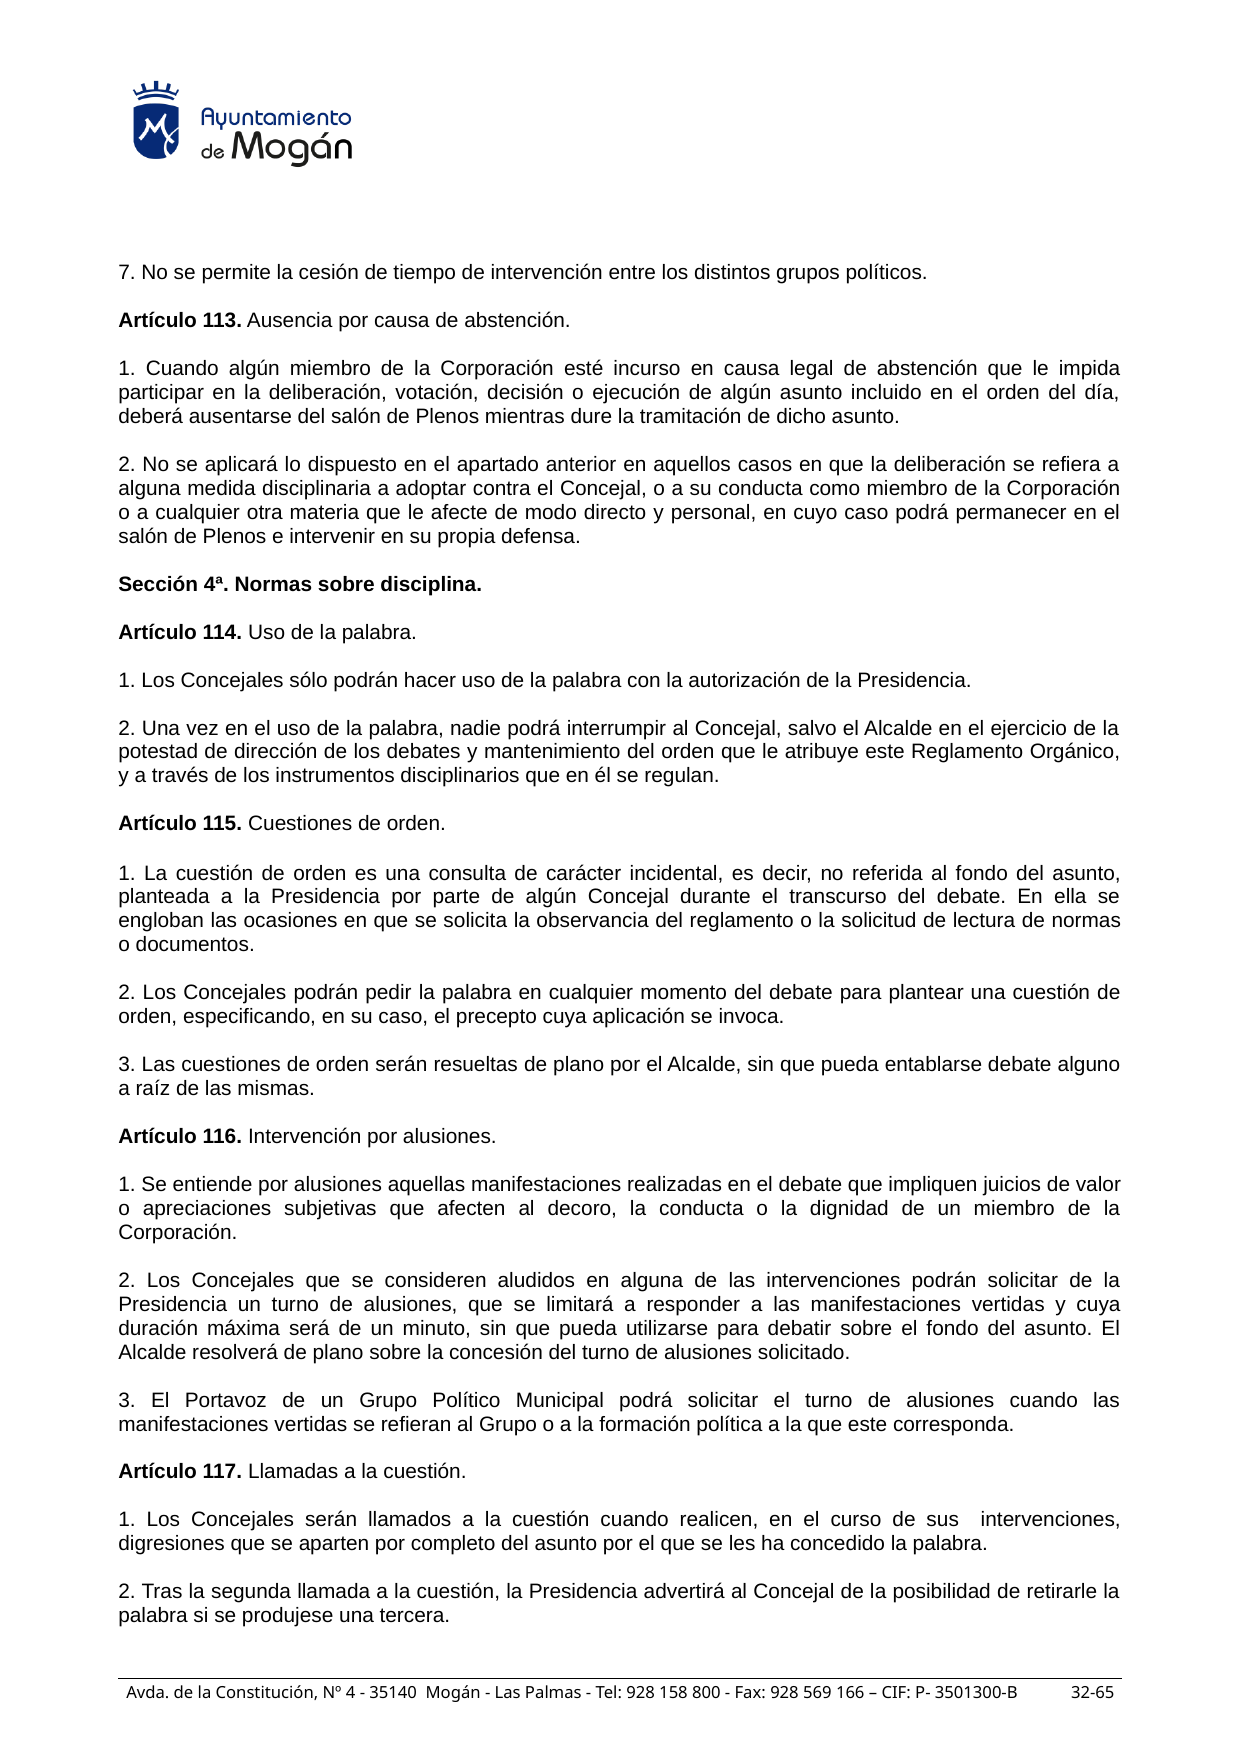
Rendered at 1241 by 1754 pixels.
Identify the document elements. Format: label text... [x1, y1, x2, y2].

text Artículo 115. Cuestiones de orden. [118, 811, 1122, 835]
text Artículo 114. Uso de la palabra. [118, 619, 1122, 643]
text 1. Los Concejales sólo podrán hacer uso de la palabra con la autorización de la Presidencia. [118, 667, 1122, 691]
text 2. Tras la segunda llamada a la cuestión, la Presidencia advertirá al Concejal de la posibilidad de retirarle la palabra si se produjese una tercera. [118, 1579, 1122, 1627]
text 2. Los Concejales que se consideren aludidos en alguna de las intervenciones podrán solicitar de la Presidencia un turno de alusiones, que se limitará a responder a las manifestaciones vertidas y cuya duración máxima será de un minuto, sin que pueda utilizarse para debatir sobre el fondo del asunto. El Alcalde resolverá de plano sobre la concesión del turno de alusiones solicitado. [118, 1268, 1122, 1363]
text 1. Cuando algún miembro de la Corporación esté incurso en causa legal de abstención que le impida participar en la deliberación, votación, decisión o ejecución de algún asunto incluido en el orden del día, deberá ausentarse del salón de Plenos mientras dure la tramitación de dicho asunto. [118, 356, 1122, 428]
text 2. Una vez en el uso de la palabra, nadie podrá interrumpir al Concejal, salvo el Alcalde en el ejercicio de la potestad de dirección de los debates y mantenimiento del orden que le atribuye este Reglamento Orgánico, y a través de los instrumentos disciplinarios que en él se regulan. [118, 715, 1122, 787]
text 1. La cuestión de orden es una consulta de carácter incidental, es decir, no referida al fondo del asunto, planteada a la Presidencia por parte de algún Concejal durante el transcurso del debate. En ella se engloban las ocasiones en que se solicita la observancia del reglamento o la solicitud de lectura de normas o documentos. [118, 860, 1122, 956]
text Artículo 117. Llamadas a la cuestión. [118, 1459, 1122, 1483]
text 1. Se entiende por alusiones aquellas manifestaciones realizadas en el debate que impliquen juicios de valor o apreciaciones subjetivas que afecten al decoro, la conducta o la dignidad de un miembro de la Corporación. [118, 1172, 1122, 1244]
text 7. No se permite la cesión de tiempo de intervención entre los distintos grupos políticos. [118, 260, 1122, 284]
text 1. Los Concejales serán llamados a la cuestión cuando realicen, en el curso de sus intervenciones, digresiones que se aparten por completo del asunto por el que se les ha concedido la palabra. [118, 1507, 1122, 1555]
text 2. No se aplicará lo dispuesto en el apartado anterior en aquellos casos en que la deliberación se refiera a alguna medida disciplinaria a adoptar contra el Concejal, o a su conducta como miembro de la Corporación o a cualquier otra materia que le afecte de modo directo y personal, en cuyo caso podrá permanecer en el salón de Plenos e intervenir en su propia defensa. [118, 452, 1122, 548]
text Artículo 113. Ausencia por causa de abstención. [118, 308, 1122, 332]
picture [119, 60, 368, 184]
text 3. Las cuestiones de orden serán resueltas de plano por el Alcalde, sin que pueda entablarse debate alguno a raíz de las mismas. [118, 1052, 1122, 1100]
text 2. Los Concejales podrán pedir la palabra en cualquier momento del debate para plantear una cuestión de orden, especificando, en su caso, el precepto cuya aplicación se invoca. [118, 980, 1122, 1028]
text Artículo 116. Intervención por alusiones. [118, 1124, 1122, 1148]
text 3. El Portavoz de un Grupo Político Municipal podrá solicitar el turno de alusiones cuando las manifestaciones vertidas se refieran al Grupo o a la formación política a la que este corresponda. [118, 1387, 1122, 1435]
text Sección 4ª. Normas sobre disciplina. [118, 572, 1122, 596]
